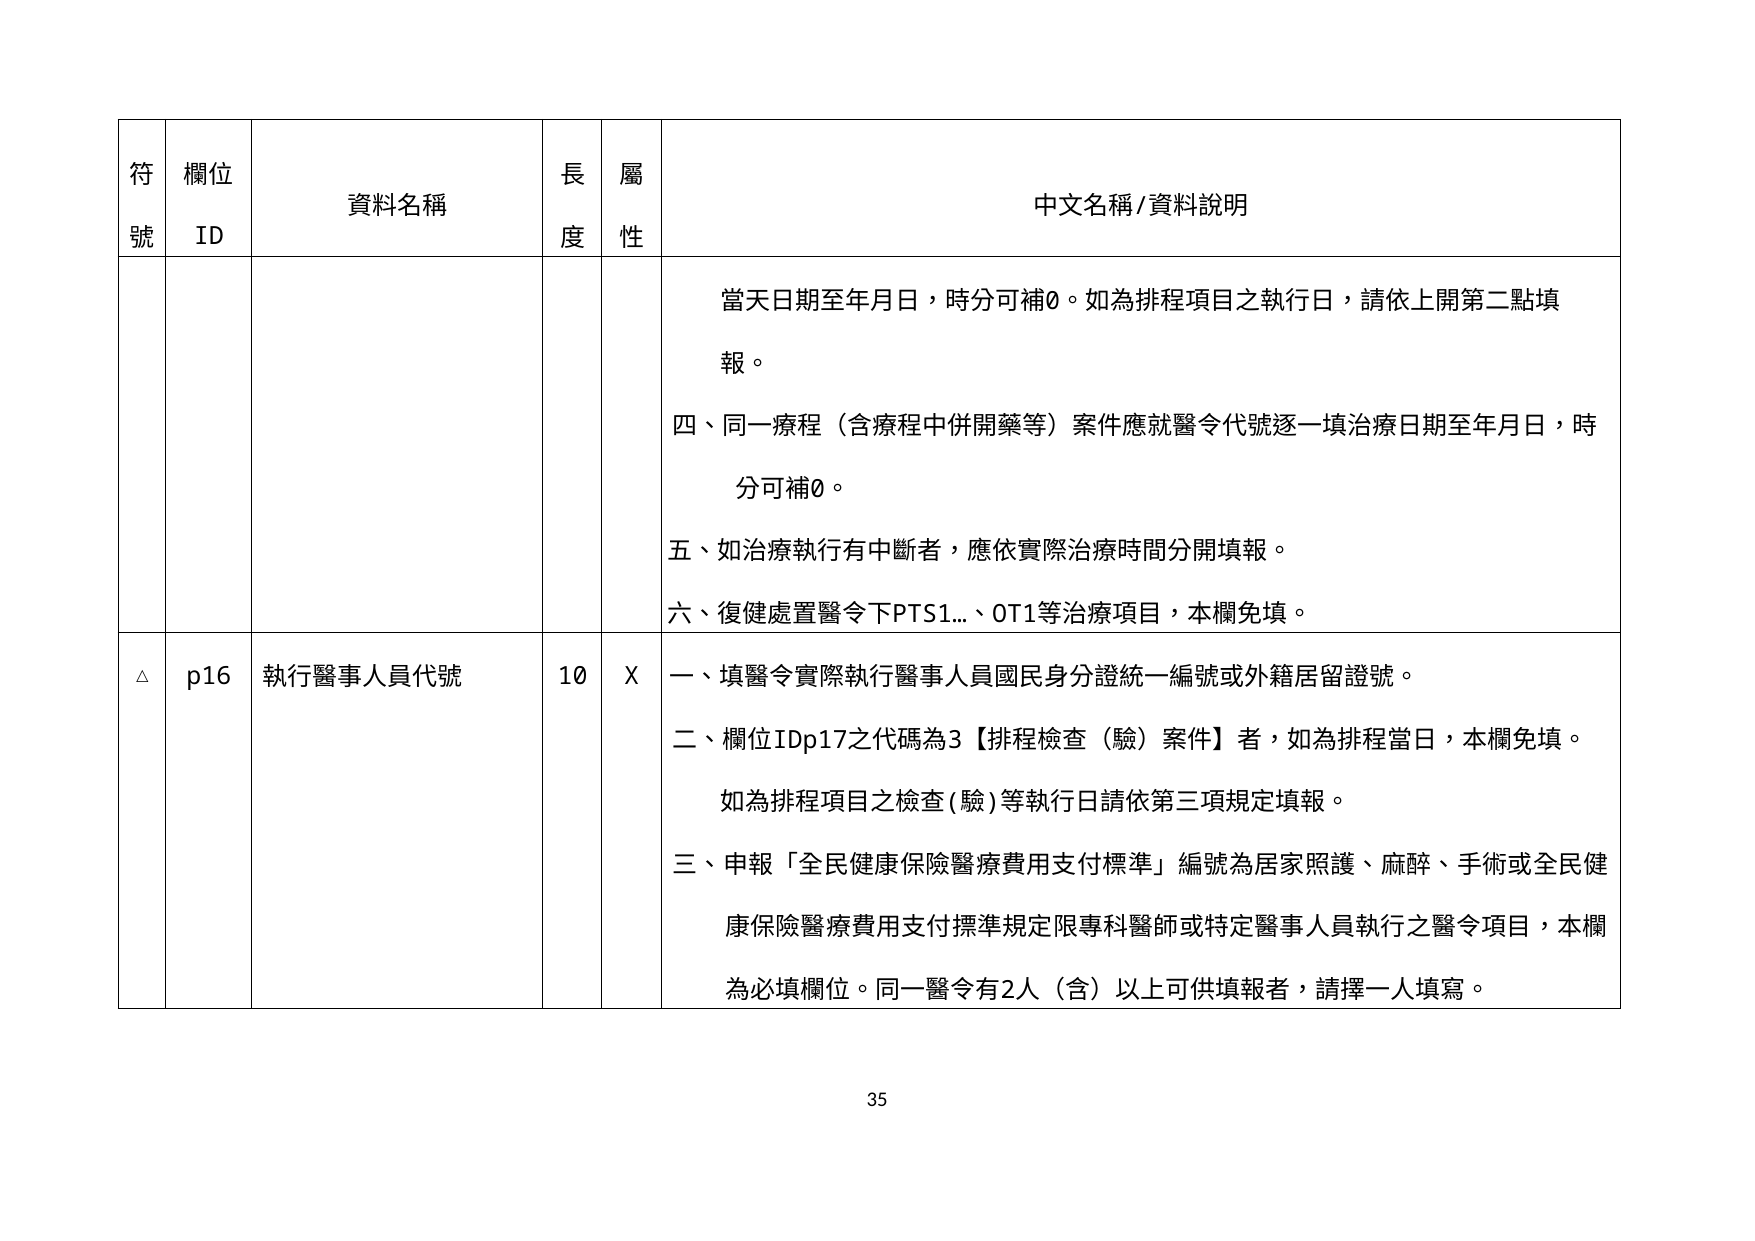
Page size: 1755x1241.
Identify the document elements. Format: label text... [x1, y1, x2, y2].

table_cell [543, 257, 601, 632]
table_cell [119, 257, 165, 632]
table_cell 10 [543, 633, 601, 1008]
table_cell 一、填醫令實際執行醫事人員國民身分證統一編號或外籍居留證號。 二、欄位IDp17之代碼為3【排程檢查（驗）案件】者，如為排程當日，本欄免填。如為排程項目之檢查(驗)等執行日請依第三項規定填報。 三、申報「全民健康保險醫療費用支付標準」編號為居家照護、麻醉、手術或全民健康保險醫療費用支付摽準規定限專科醫師或特定醫事人員執行之醫令項目，本欄為必填欄位。同一醫令有2人（含）以上可供填報者，請擇一人填寫。 [662, 633, 1620, 1008]
table_cell △ [119, 633, 165, 1008]
table_cell [166, 257, 251, 632]
table_cell p16 [166, 633, 251, 1008]
table_header 長度 [543, 120, 601, 256]
table_cell [252, 257, 542, 632]
table_header 屬性 [602, 120, 661, 256]
table_header 中文名稱/資料說明 [662, 120, 1620, 256]
table_cell X [602, 633, 661, 1008]
table_header 欄位ID [166, 120, 251, 256]
table_header 符號 [119, 120, 165, 256]
table_cell [602, 257, 661, 632]
table_cell 當天日期至年月日，時分可補0。如為排程項目之執行日，請依上開第二點填報。 四、同一療程（含療程中併開藥等）案件應就醫令代號逐一填治療日期至年月日，時分可補0。 五、如治療執行有中斷者，應依實際治療時間分開填報。 六、復健處置醫令下PTS1…、OT1等治療項目，本欄免填。 [662, 257, 1620, 632]
table_cell 執行醫事人員代號 [252, 633, 542, 1008]
table_header 資料名稱 [252, 120, 542, 256]
